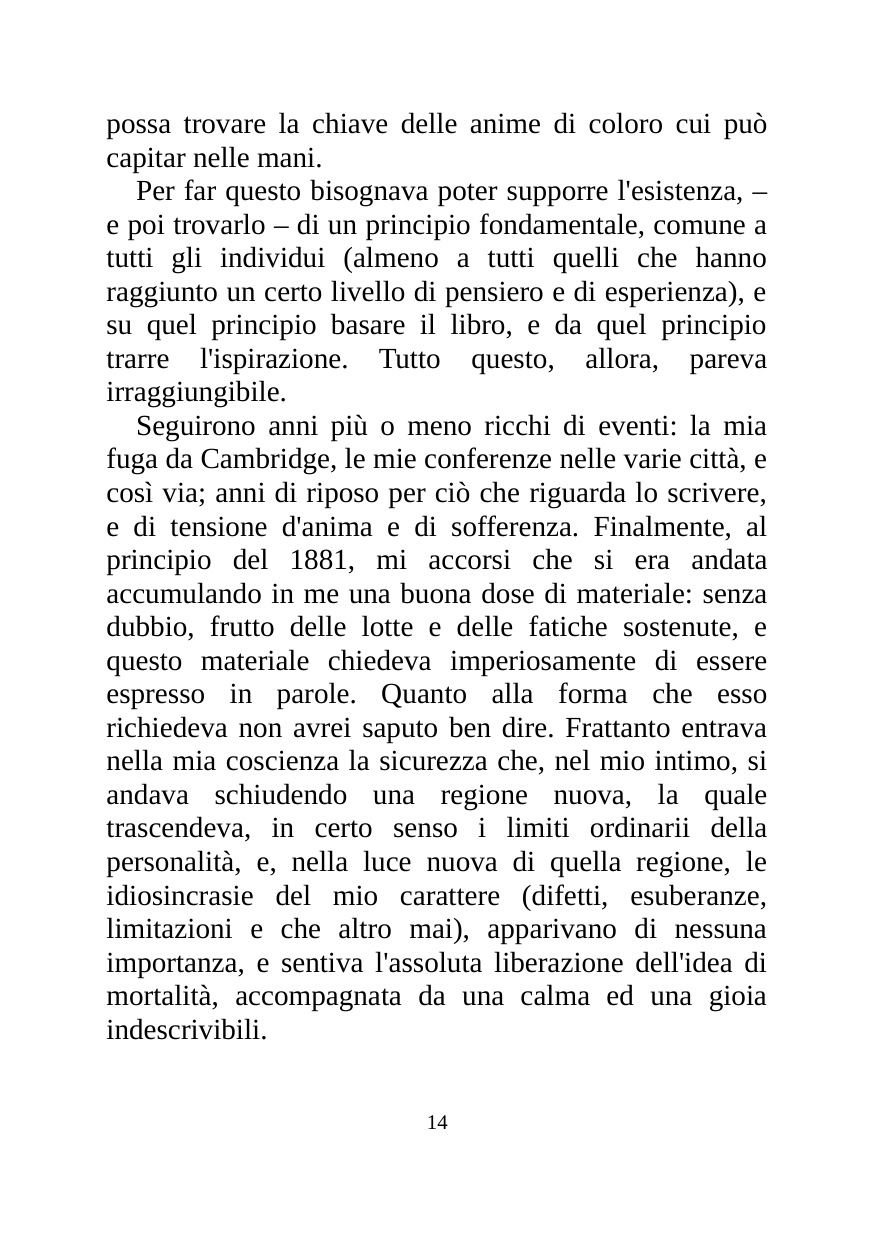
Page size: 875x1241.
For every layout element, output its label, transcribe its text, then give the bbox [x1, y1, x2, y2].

text Seguirono anni più o meno ricchi di eventi: la mia fuga da Cambridge, le mie conferenze nelle varie città, e così via; anni di riposo per ciò che riguarda lo scrivere, e di tensione d'anima e di sofferenza. Finalmente, al principio del 1881, mi accorsi che si era andata accumulando in me una buona dose di materiale: senza dubbio, frutto delle lotte e delle fatiche sostenute, e questo materiale chiedeva imperiosamente di essere espresso in parole. Quanto alla forma che esso richiedeva non avrei saputo ben dire. Frattanto entrava nella mia coscienza la sicurezza che, nel mio intimo, si andava schiudendo una regione nuova, la quale trascendeva, in certo senso i limiti ordinarii della personalità, e, nella luce nuova di quella regione, le idiosincrasie del mio carattere (difetti, esuberanze, limitazioni e che altro mai), apparivano di nessuna importanza, e sentiva l'assoluta liberazione dell'idea di mortalità, accompagnata da una calma ed una gioia indescrivibili. [106, 408, 768, 1045]
text possa trovare la chiave delle anime di coloro cui può capitar nelle mani. [106, 106, 768, 173]
text Per far questo bisognava poter supporre l'esistenza, – e poi trovarlo – di un principio fondamentale, comune a tutti gli individui (almeno a tutti quelli che hanno raggiunto un certo livello di pensiero e di esperienza), e su quel principio basare il libro, e da quel principio trarre l'ispirazione. Tutto questo, allora, pareva irraggiungibile. [106, 173, 768, 408]
